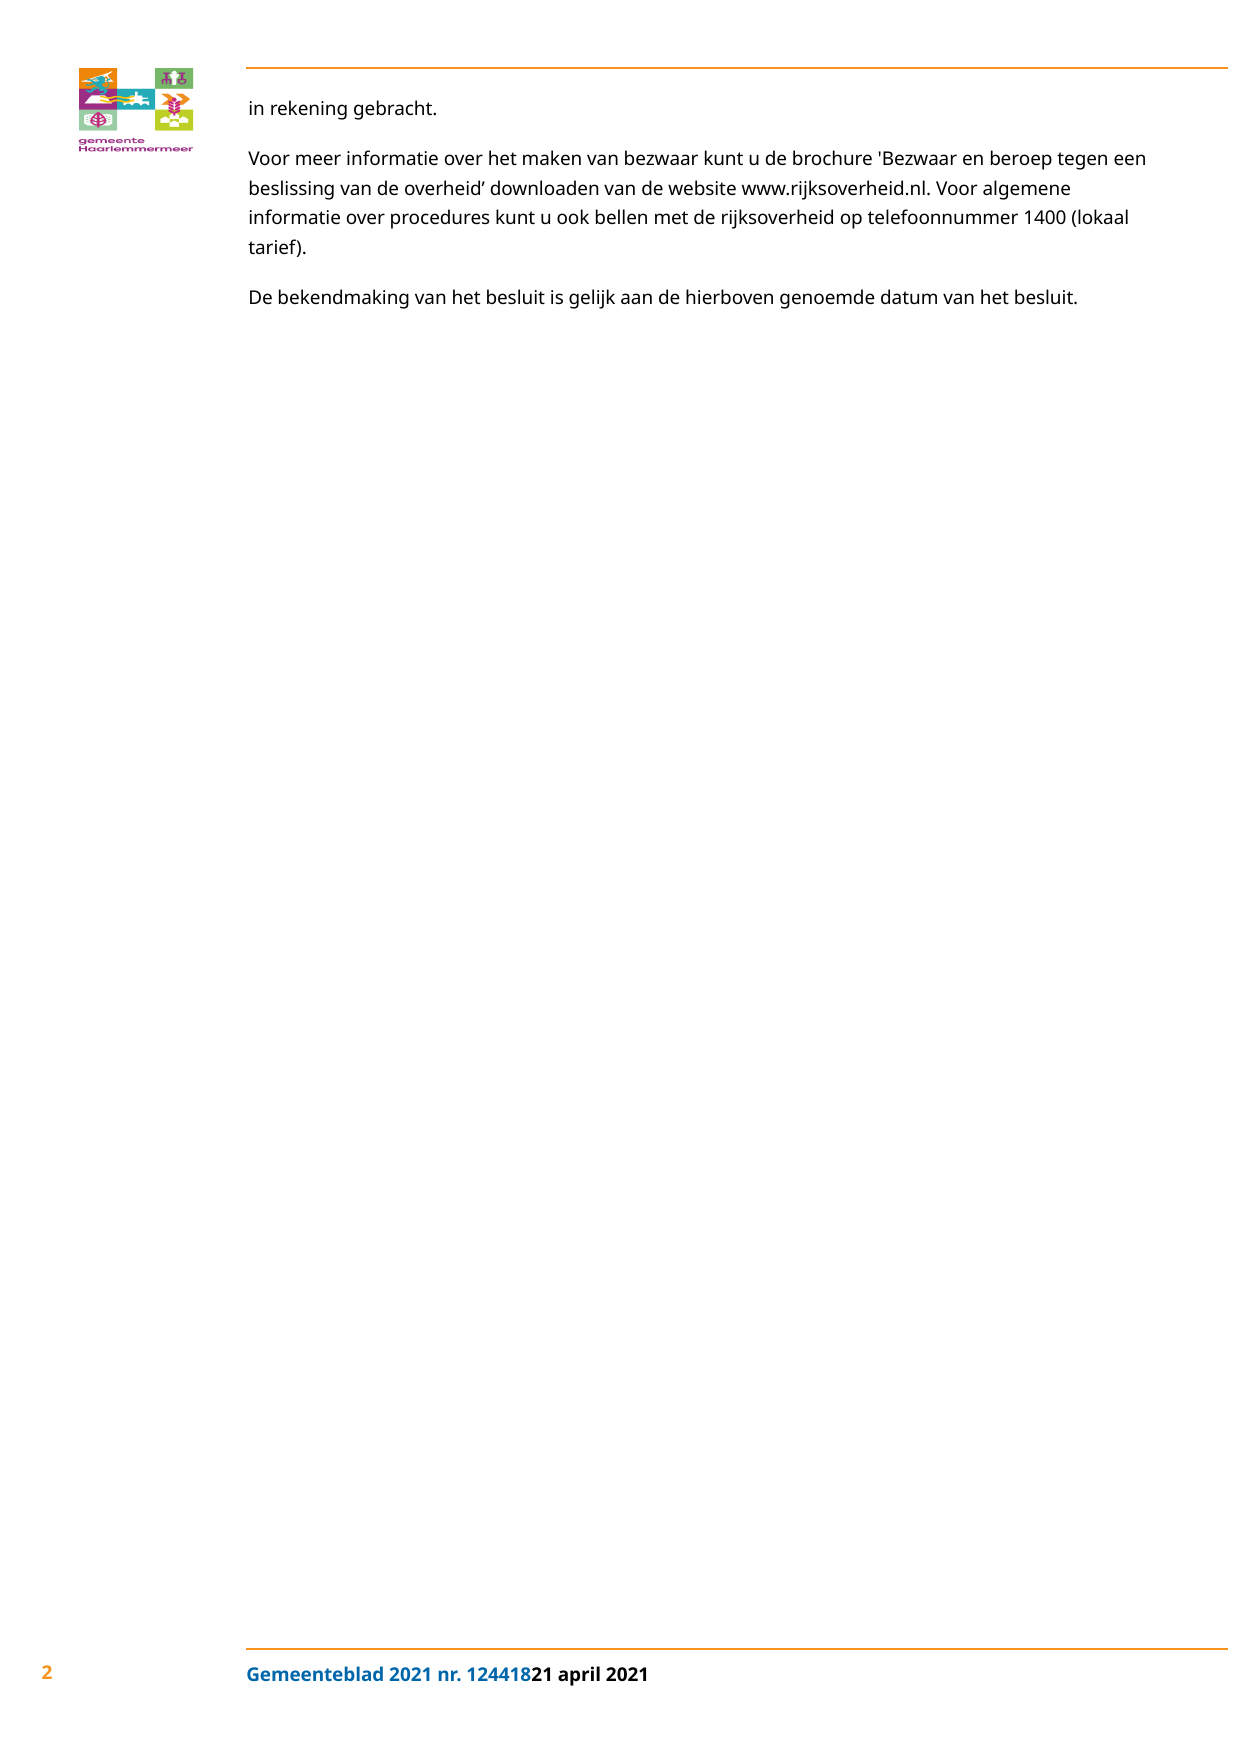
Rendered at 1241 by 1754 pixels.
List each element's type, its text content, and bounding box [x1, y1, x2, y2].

text De bekendmaking van het besluit is gelijk aan de hierboven genoemde datum van het besluit. [248, 284, 1152, 310]
picture [41, 47, 231, 172]
text in rekening gebracht. [248, 95, 1152, 121]
text Voor meer informatie over het maken van bezwaar kunt u de brochure 'Bezwaar en beroep tegen een beslissing van de overheid’ downloaden van de website www.rijksoverheid.nl. Voor algemene informatie over procedures kunt u ook bellen met de rijksoverheid op telefoonnummer 1400 (lokaal tarief). [248, 145, 1152, 260]
